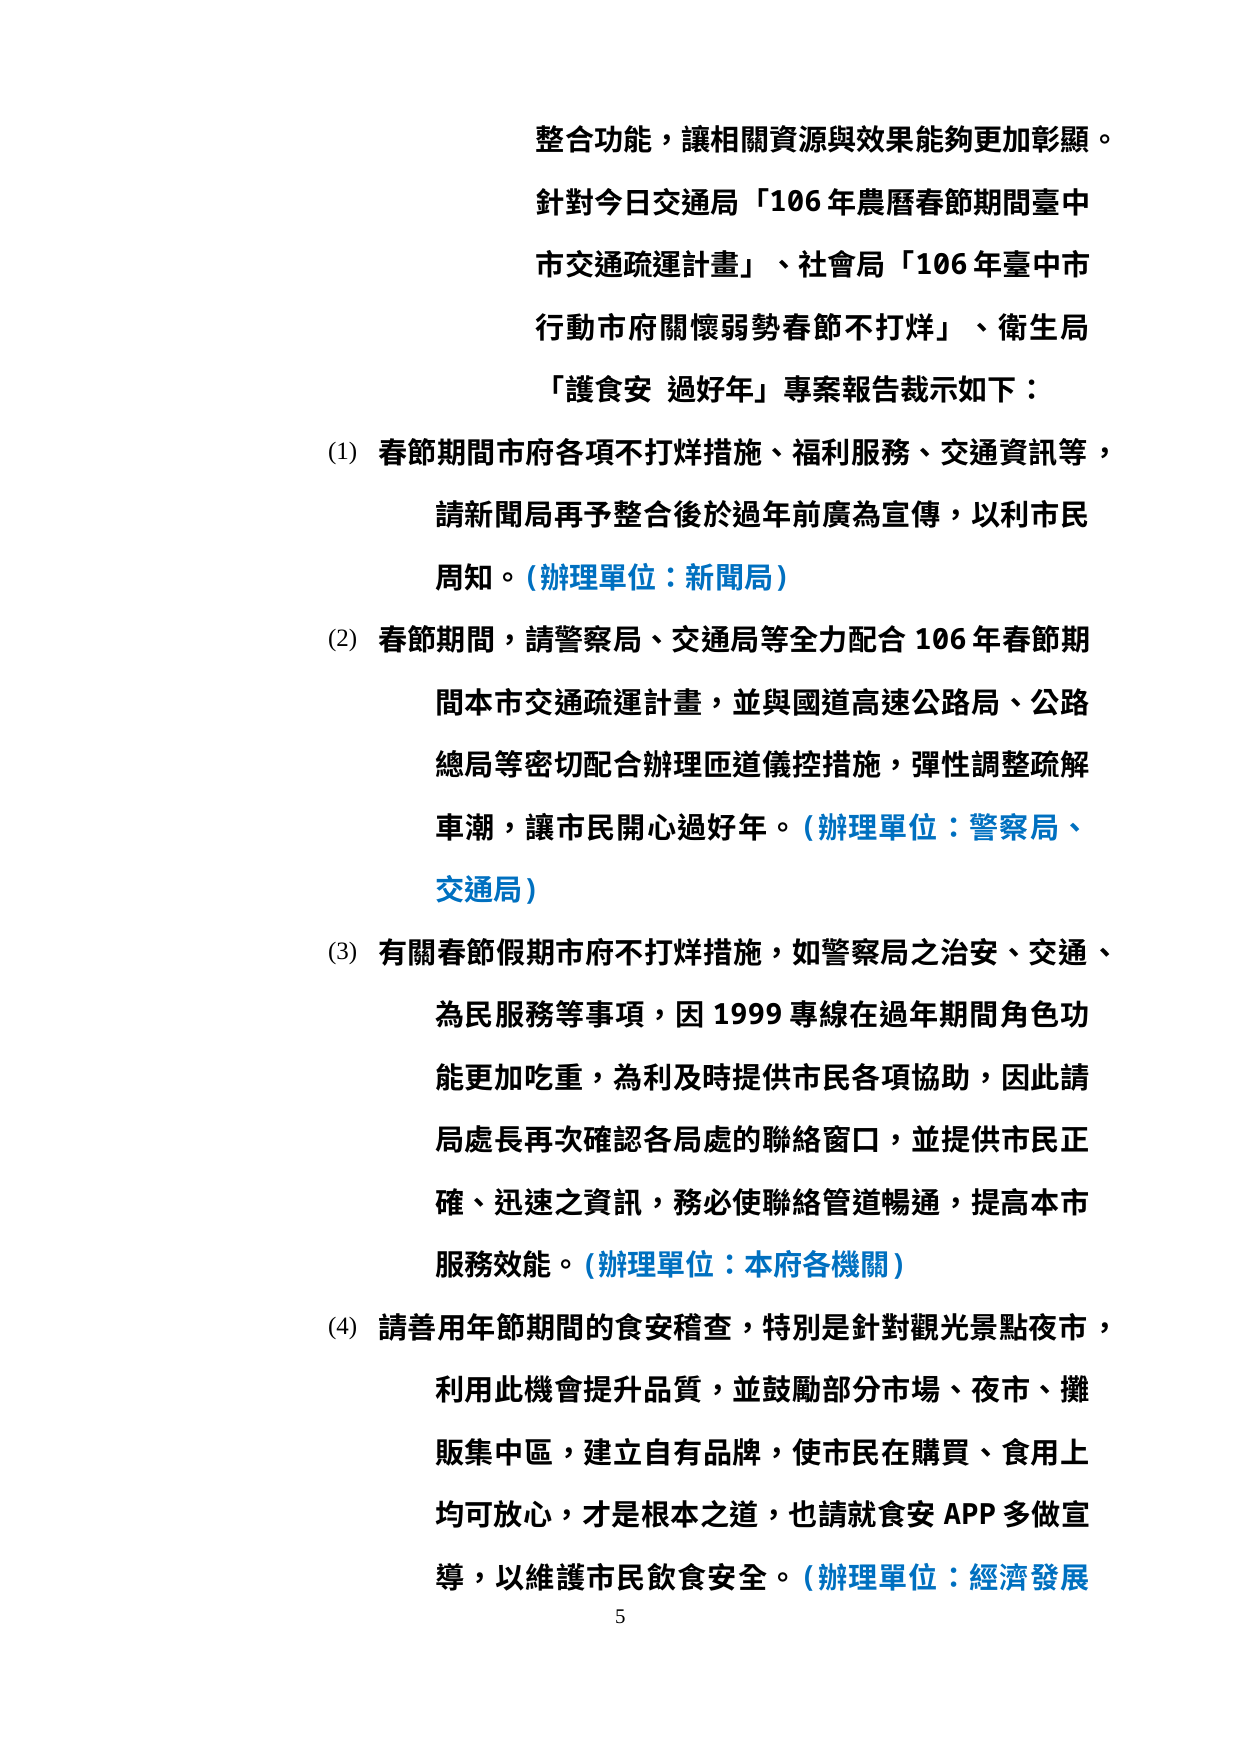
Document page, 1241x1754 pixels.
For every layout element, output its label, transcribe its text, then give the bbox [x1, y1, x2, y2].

list 請善用年節期間的食安稽查，特別是針對觀光景點夜市，利用此機會提升品質，並鼓勵部分市場、夜市、攤販集中區，建立自有品牌，使市民在購買、食用上均可放心，才是根本之道，也請就食安APP多做宣導，以維護市民飲食安全。(辦理單位：經濟發展局、衛生局) [328, 1284, 1090, 1596]
list 有關春節假期市府不打烊措施，如警察局之治安、交通、為民服務等事項，因1999專線在過年期間角色功能更加吃重，為利及時提供市民各項協助，因此請局處長再次確認各局處的聯絡窗口，並提供市民正確、迅速之資訊，務必使聯絡管道暢通，提高本市服務效能。(辦理單位：本府各機關) [328, 909, 1090, 1284]
list 區長是落實市府局處功能的平臺，尤其隨著資訊時代來臨，政府組織也要跟著調整，例如，設立辦公室於地方政府所在地，才能就近提供市民完全服務；同樣的，市府功能要真正落實，需仰賴橫向與縱向聯繫功能，也因為過去層級化的政府制度很難回應市民的需要或民意，因此需要授權，使基層組織快速、彈性地回應第一線的問題，區長的重要性不可言喻，是最能代表市府在基層的角色，因此請區長於過年期間，隨時掌握各區里之各項運作，尤其是愛鄰守護隊、國家清潔週、食物銀行等重點政策，過年期間須發揮橫向整合功能，讓相關資源與效果能夠更加彰顯。針對今日交通局「106年農曆春節期間臺中市交通疏運計畫」、社會局「106年臺中市行動市府關懷弱勢春節不打烊」、衛生局「護食安 過好年」專案報告裁示如下： [402, 96, 1090, 409]
list 春節期間市府各項不打烊措施、福利服務、交通資訊等，請新聞局再予整合後於過年前廣為宣傳，以利市民周知。(辦理單位：新聞局) [328, 409, 1090, 596]
list 春節期間，請警察局、交通局等全力配合106年春節期間本市交通疏運計畫，並與國道高速公路局、公路總局等密切配合辦理匝道儀控措施，彈性調整疏解車潮，讓市民開心過好年。(辦理單位：警察局、交通局) [328, 596, 1090, 909]
